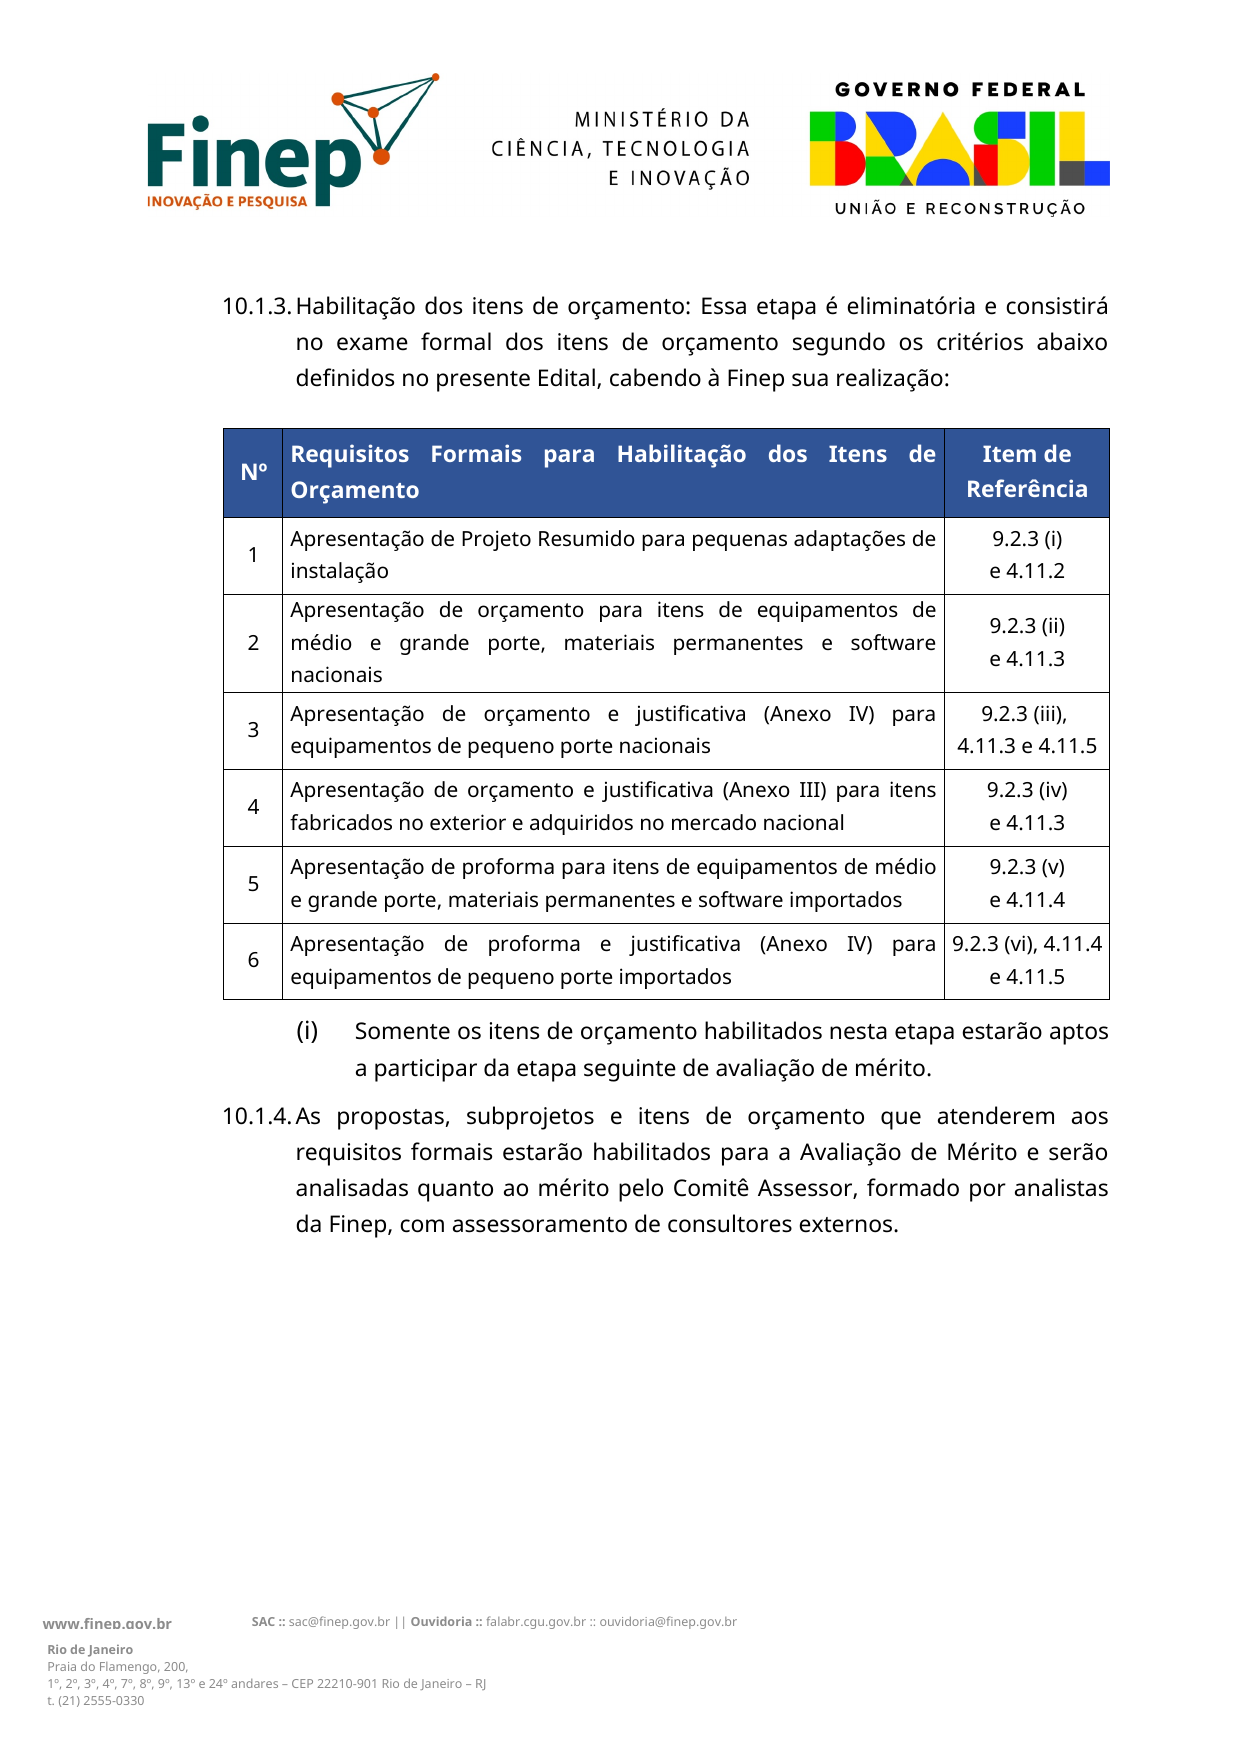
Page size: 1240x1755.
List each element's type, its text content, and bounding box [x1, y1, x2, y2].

table_cell 9.2.3 (i) e 4.11.2 [945, 518, 1109, 594]
table_cell 9.2.3 (vi), 4.11.4 e 4.11.5 [945, 924, 1109, 999]
table_cell 5 [224, 847, 282, 923]
table_cell 9.2.3 (ii) e 4.11.3 [945, 595, 1109, 692]
table_cell 9.2.3 (v) e 4.11.4 [945, 847, 1109, 923]
table_header Requisitos Formais para Habilitação dos Itens de Orçamento [283, 429, 944, 517]
table_cell 6 [224, 924, 282, 999]
table_cell 3 [224, 693, 282, 769]
table_cell 4 [224, 770, 282, 846]
table_cell Apresentação de Projeto Resumido para pequenas adaptações de instalação [283, 518, 944, 594]
table_cell Apresentação de proforma e justificativa (Anexo IV) para equipamentos de pequeno porte importados [283, 924, 944, 999]
table_cell Apresentação de orçamento e justificativa (Anexo III) para itens fabricados no exterior e adquiridos no mercado nacional [283, 770, 944, 846]
table_cell 9.2.3 (iii), 4.11.3 e 4.11.5 [945, 693, 1109, 769]
table_cell Apresentação de orçamento para itens de equipamentos de médio e grande porte, materiais permanentes e software nacionais [283, 595, 944, 692]
table_cell Apresentação de orçamento e justificativa (Anexo IV) para equipamentos de pequeno porte nacionais [283, 693, 944, 769]
table_cell Apresentação de proforma para itens de equipamentos de médio e grande porte, materiais permanentes e software importados [283, 847, 944, 923]
list Somente os itens de orçamento habilitados nesta etapa estarão aptos a participar da etapa seguinte de avaliação de mérito. [296, 1013, 1110, 1083]
table_cell 1 [224, 518, 282, 594]
list As propostas, subprojetos e itens de orçamento que atenderem aos requisitos formais estarão habilitados para a Avaliação de Mérito e serão analisadas quanto ao mérito pelo Comitê Assessor, formado por analistas da Finep, com assessoramento de consultores externos. [222, 1100, 1110, 1239]
table_header Item de Referência [945, 429, 1109, 517]
table_header Nº [224, 429, 282, 517]
table_cell 2 [224, 595, 282, 692]
list Habilitação dos itens de orçamento: Essa etapa é eliminatória e consistirá no exame formal dos itens de orçamento segundo os critérios abaixo definidos no presente Edital, cabendo à Finep sua realização: [222, 290, 1110, 393]
table_cell 9.2.3 (iv) e 4.11.3 [945, 770, 1109, 846]
